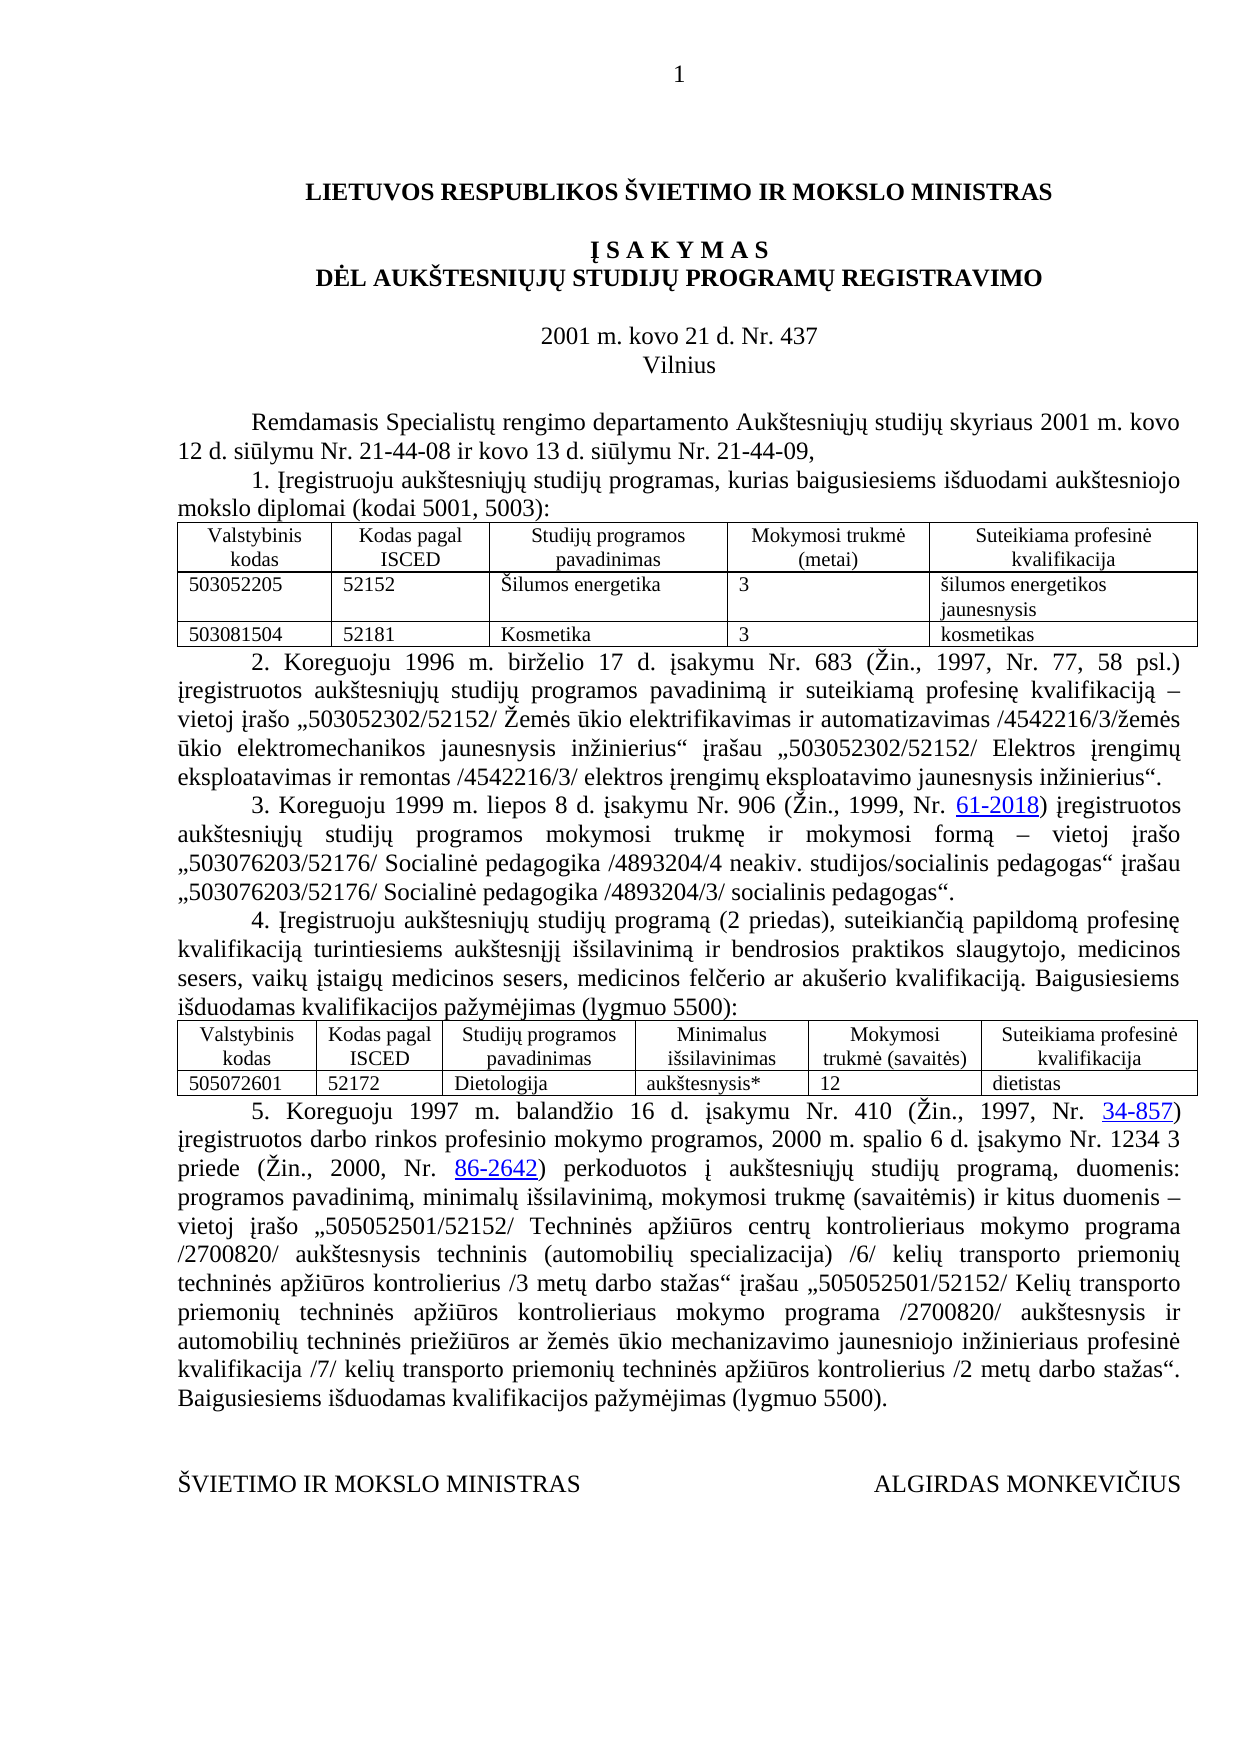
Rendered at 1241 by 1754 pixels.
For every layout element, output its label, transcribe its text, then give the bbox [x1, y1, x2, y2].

text LIETUVOS RESPUBLIKOS ŠVIETIMO IR MOKSLO MINISTRAS [177, 177, 1181, 206]
text 5. Koreguoju 1997 m. balandžio 16 d. įsakymu Nr. 410 (Žin., 1997, Nr. 34-857) įregistruotos darbo rinkos profesinio mokymo programos, 2000 m. spalio 6 d. įsakymo Nr. 1234 3 priede (Žin., 2000, Nr. 86-2642) perkoduotos į aukštesniųjų studijų programą, duomenis: programos pavadinimą, minimalų išsilavinimą, mokymosi trukmę (savaitėmis) ir kitus duomenis – vietoj įrašo „505052501/52152/ Techninės apžiūros centrų kontrolieriaus mokymo programa /2700820/ aukštesnysis techninis (automobilių specializacija) /6/ kelių transporto priemonių techninės apžiūros kontrolierius /3 metų darbo stažas“ įrašau „505052501/52152/ Kelių transporto priemonių techninės apžiūros kontrolieriaus mokymo programa /2700820/ aukštesnysis ir automobilių techninės priežiūros ar žemės ūkio mechanizavimo jaunesniojo inžinieriaus profesinė kvalifikacija /7/ kelių transporto priemonių techninės apžiūros kontrolierius /2 metų darbo stažas“. Baigusiesiems išduodamas kvalifikacijos pažymėjimas (lygmuo 5500). [177, 1096, 1181, 1412]
table_header Mokymosi trukmė (savaitės) [809, 1021, 981, 1069]
table_header Studijų programos pavadinimas [490, 523, 727, 571]
table_cell kosmetikas [930, 622, 1197, 646]
table_header Mokymosi trukmė (metai) [728, 523, 929, 571]
table_header Minimalus išsilavinimas [636, 1021, 808, 1069]
table_cell Šilumos energetika [490, 573, 727, 621]
table_cell šilumos energetikos jaunesnysis [930, 573, 1197, 621]
text 3. Koreguoju 1999 m. liepos 8 d. įsakymu Nr. 906 (Žin., 1999, Nr. 61-2018) įregistruotos aukštesniųjų studijų programos mokymosi trukmę ir mokymosi formą – vietoj įrašo „503076203/52176/ Socialinė pedagogika /4893204/4 neakiv. studijos/socialinis pedagogas“ įrašau „503076203/52176/ Socialinė pedagogika /4893204/3/ socialinis pedagogas“. [177, 790, 1181, 905]
table_header Valstybinis kodas [178, 1021, 316, 1069]
table_header Studijų programos pavadinimas [443, 1021, 635, 1069]
text ŠVIETIMO IR MOKSLO MINISTRAS ALGIRDAS MONKEVIČIUS [177, 1469, 1181, 1498]
table_cell 503081504 [178, 622, 331, 646]
table_cell Kosmetika [490, 622, 727, 646]
table_header Suteikiama profesinė kvalifikacija [930, 523, 1197, 571]
table_cell 503052205 [178, 573, 331, 621]
table_cell 12 [809, 1071, 981, 1095]
table_cell 52172 [317, 1071, 442, 1095]
table_cell aukštesnysis* [636, 1071, 808, 1095]
text Vilnius [177, 350, 1181, 378]
table_header Kodas pagal ISCED [317, 1021, 442, 1069]
table_cell Dietologija [443, 1071, 635, 1095]
table_cell 3 [728, 622, 929, 646]
table_cell 52152 [332, 573, 489, 621]
table_cell 3 [728, 573, 929, 621]
text DĖL AUKŠTESNIŲJŲ STUDIJŲ PROGRAMŲ REGISTRAVIMO [177, 263, 1181, 292]
text Remdamasis Specialistų rengimo departamento Aukštesniųjų studijų skyriaus 2001 m. kovo 12 d. siūlymu Nr. 21-44-08 ir kovo 13 d. siūlymu Nr. 21-44-09, [177, 407, 1181, 465]
text Į S A K Y M A S [177, 235, 1181, 263]
text 2001 m. kovo 21 d. Nr. 437 [177, 321, 1181, 350]
table_header Valstybinis kodas [178, 523, 331, 571]
text 4. Įregistruoju aukštesniųjų studijų programą (2 priedas), suteikiančią papildomą profesinę kvalifikaciją turintiesiems aukštesnįjį išsilavinimą ir bendrosios praktikos slaugytojo, medicinos sesers, vaikų įstaigų medicinos sesers, medicinos felčerio ar akušerio kvalifikaciją. Baigusiesiems išduodamas kvalifikacijos pažymėjimas (lygmuo 5500): [177, 905, 1181, 1020]
table_cell 52181 [332, 622, 489, 646]
table_cell 505072601 [178, 1071, 316, 1095]
text 2. Koreguoju 1996 m. birželio 17 d. įsakymu Nr. 683 (Žin., 1997, Nr. 77, 58 psl.) įregistruotos aukštesniųjų studijų programos pavadinimą ir suteikiamą profesinę kvalifikaciją – vietoj įrašo „503052302/52152/ Žemės ūkio elektrifikavimas ir automatizavimas /4542216/3/žemės ūkio elektromechanikos jaunesnysis inžinierius“ įrašau „503052302/52152/ Elektros įrengimų eksploatavimas ir remontas /4542216/3/ elektros įrengimų eksploatavimo jaunesnysis inžinierius“. [177, 647, 1181, 790]
table_cell dietistas [982, 1071, 1197, 1095]
text 1. Įregistruoju aukštesniųjų studijų programas, kurias baigusiesiems išduodami aukštesniojo mokslo diplomai (kodai 5001, 5003): [177, 465, 1181, 522]
table_header Kodas pagal ISCED [332, 523, 489, 571]
table_header Suteikiama profesinė kvalifikacija [982, 1021, 1197, 1069]
